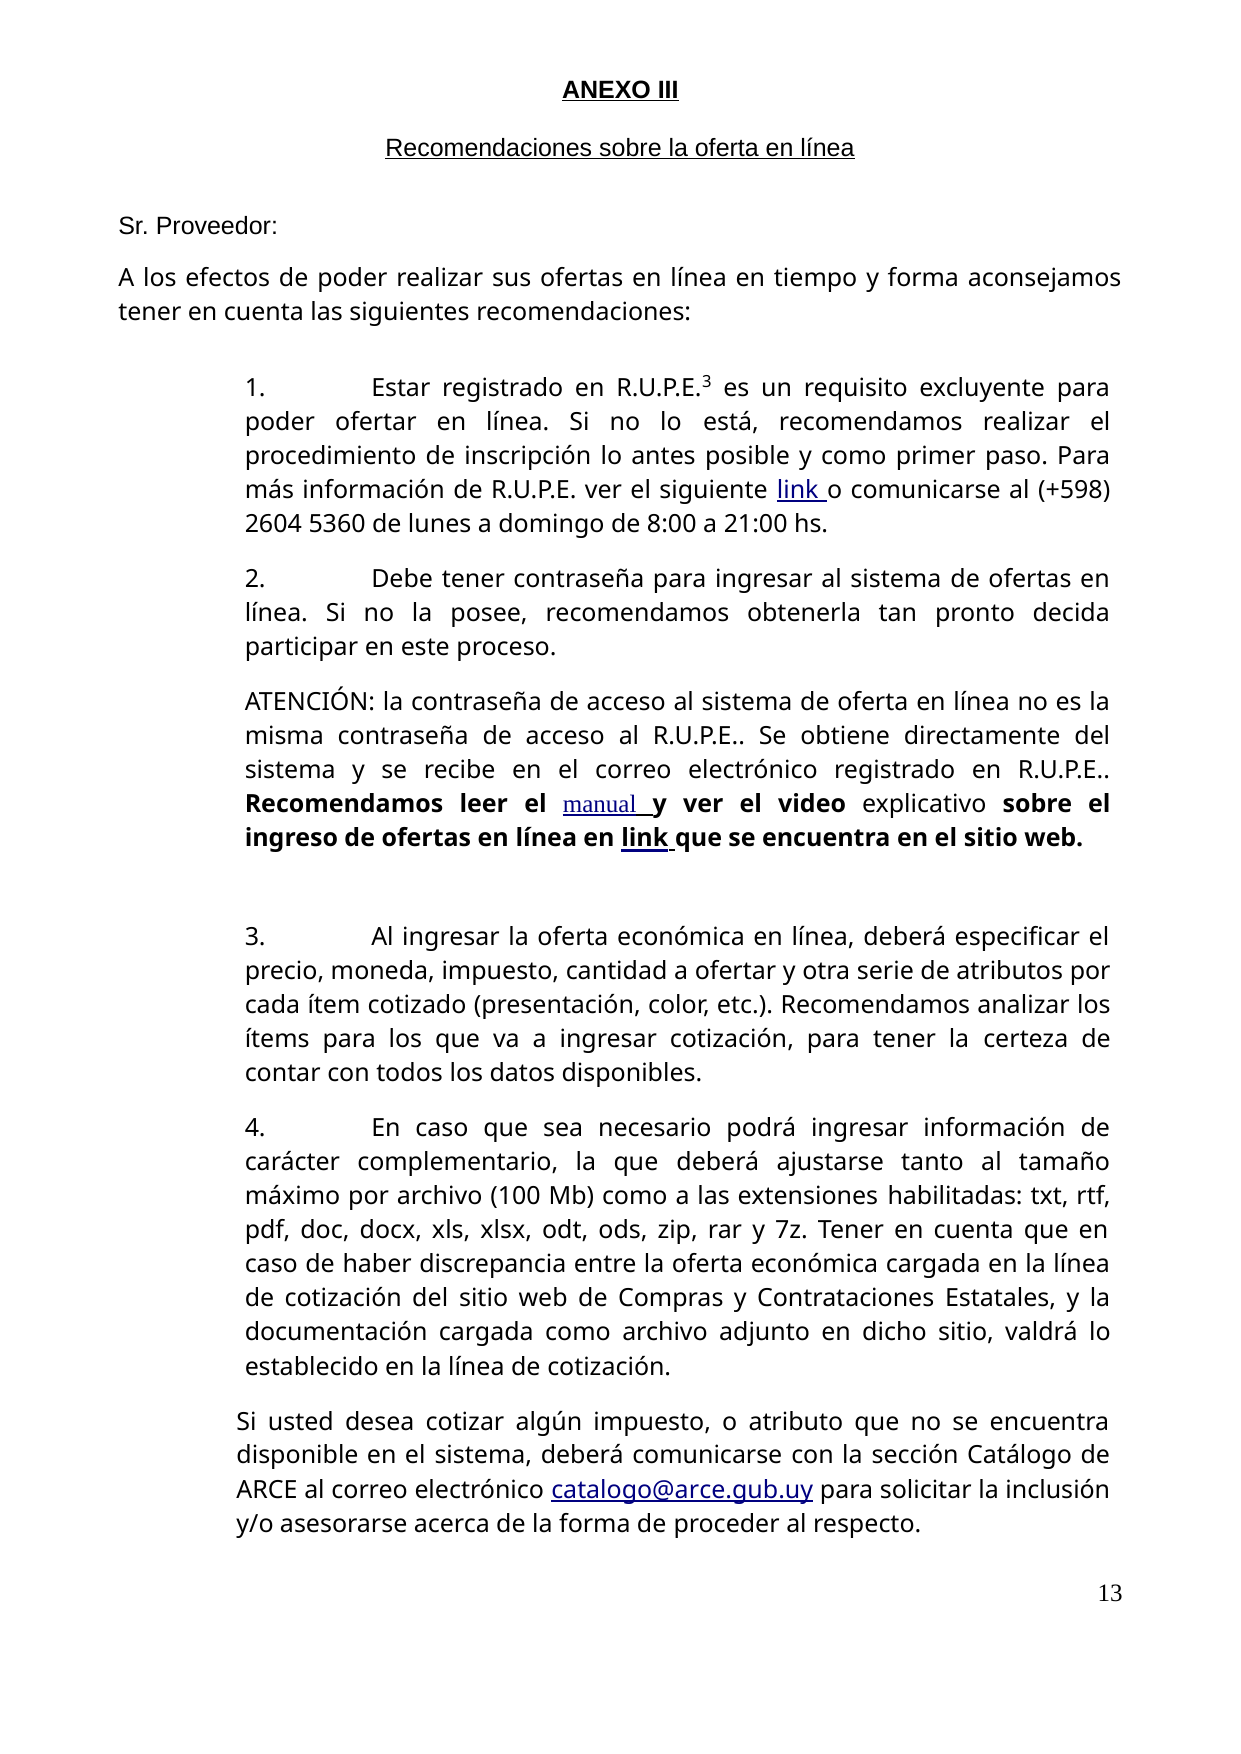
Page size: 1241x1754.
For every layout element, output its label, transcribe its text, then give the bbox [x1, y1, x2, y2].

text ATENCIÓN: la contraseña de acceso al sistema de oferta en línea no es la misma contraseña de acceso al R.U.P.E.. Se obtiene directamente del sistema y se recibe en el correo electrónico registrado en R.U.P.E.. Recomendamos leer el manual y ver el video explicativo sobre el ingreso de ofertas en línea en link que se encuentra en el sitio web. [244, 683, 1111, 854]
list Al ingresar la oferta económica en línea, deberá especificar el precio, moneda, impuesto, cantidad a ofertar y otra serie de atributos por cada ítem cotizado (presentación, color, etc.). Recomendamos analizar los ítems para los que va a ingresar cotización, para tener la certeza de contar con todos los datos disponibles. [244, 918, 1111, 1089]
list Debe tener contraseña para ingresar al sistema de ofertas en línea. Si no la posee, recomendamos obtenerla tan pronto decida participar en este proceso. [244, 561, 1110, 663]
text Sr. Proveedor: [118, 211, 1122, 239]
list Si usted desea cotizar algún impuesto, o atributo que no se encuentra disponible en el sistema, deberá comunicarse con la sección Catálogo de ARCE al correo electrónico catalogo@arce.gub.uy para solicitar la inclusión y/o asesorarse acerca de la forma de proceder al respecto. [236, 1403, 1110, 1539]
list En caso que sea necesario podrá ingresar información de carácter complementario, la que deberá ajustarse tanto al tamaño máximo por archivo (100 Mb) como a las extensiones habilitadas: txt, rtf, pdf, doc, docx, xls, xlsx, odt, ods, zip, rar y 7z. Tener en cuenta que en caso de haber discrepancia entre la oferta económica cargada en la línea de cotización del sitio web de Compras y Contrataciones Estatales, y la documentación cargada como archivo adjunto en dicho sitio, valdrá lo establecido en la línea de cotización. [244, 1110, 1111, 1382]
subtitle ANEXO III [118, 75, 1122, 104]
text A los efectos de poder realizar sus ofertas en línea en tiempo y forma aconsejamos tener en cuenta las siguientes recomendaciones: [118, 260, 1122, 328]
list Estar registrado en R.U.P.E.3 es un requisito excluyente para poder ofertar en línea. Si no lo está, recomendamos realizar el procedimiento de inscripción lo antes posible y como primer paso. Para más información de R.U.P.E. ver el siguiente link o comunicarse al (+598) 2604 5360 de lunes a domingo de 8:00 a 21:00 hs. [244, 369, 1110, 540]
subtitle Recomendaciones sobre la oferta en línea [118, 132, 1122, 161]
